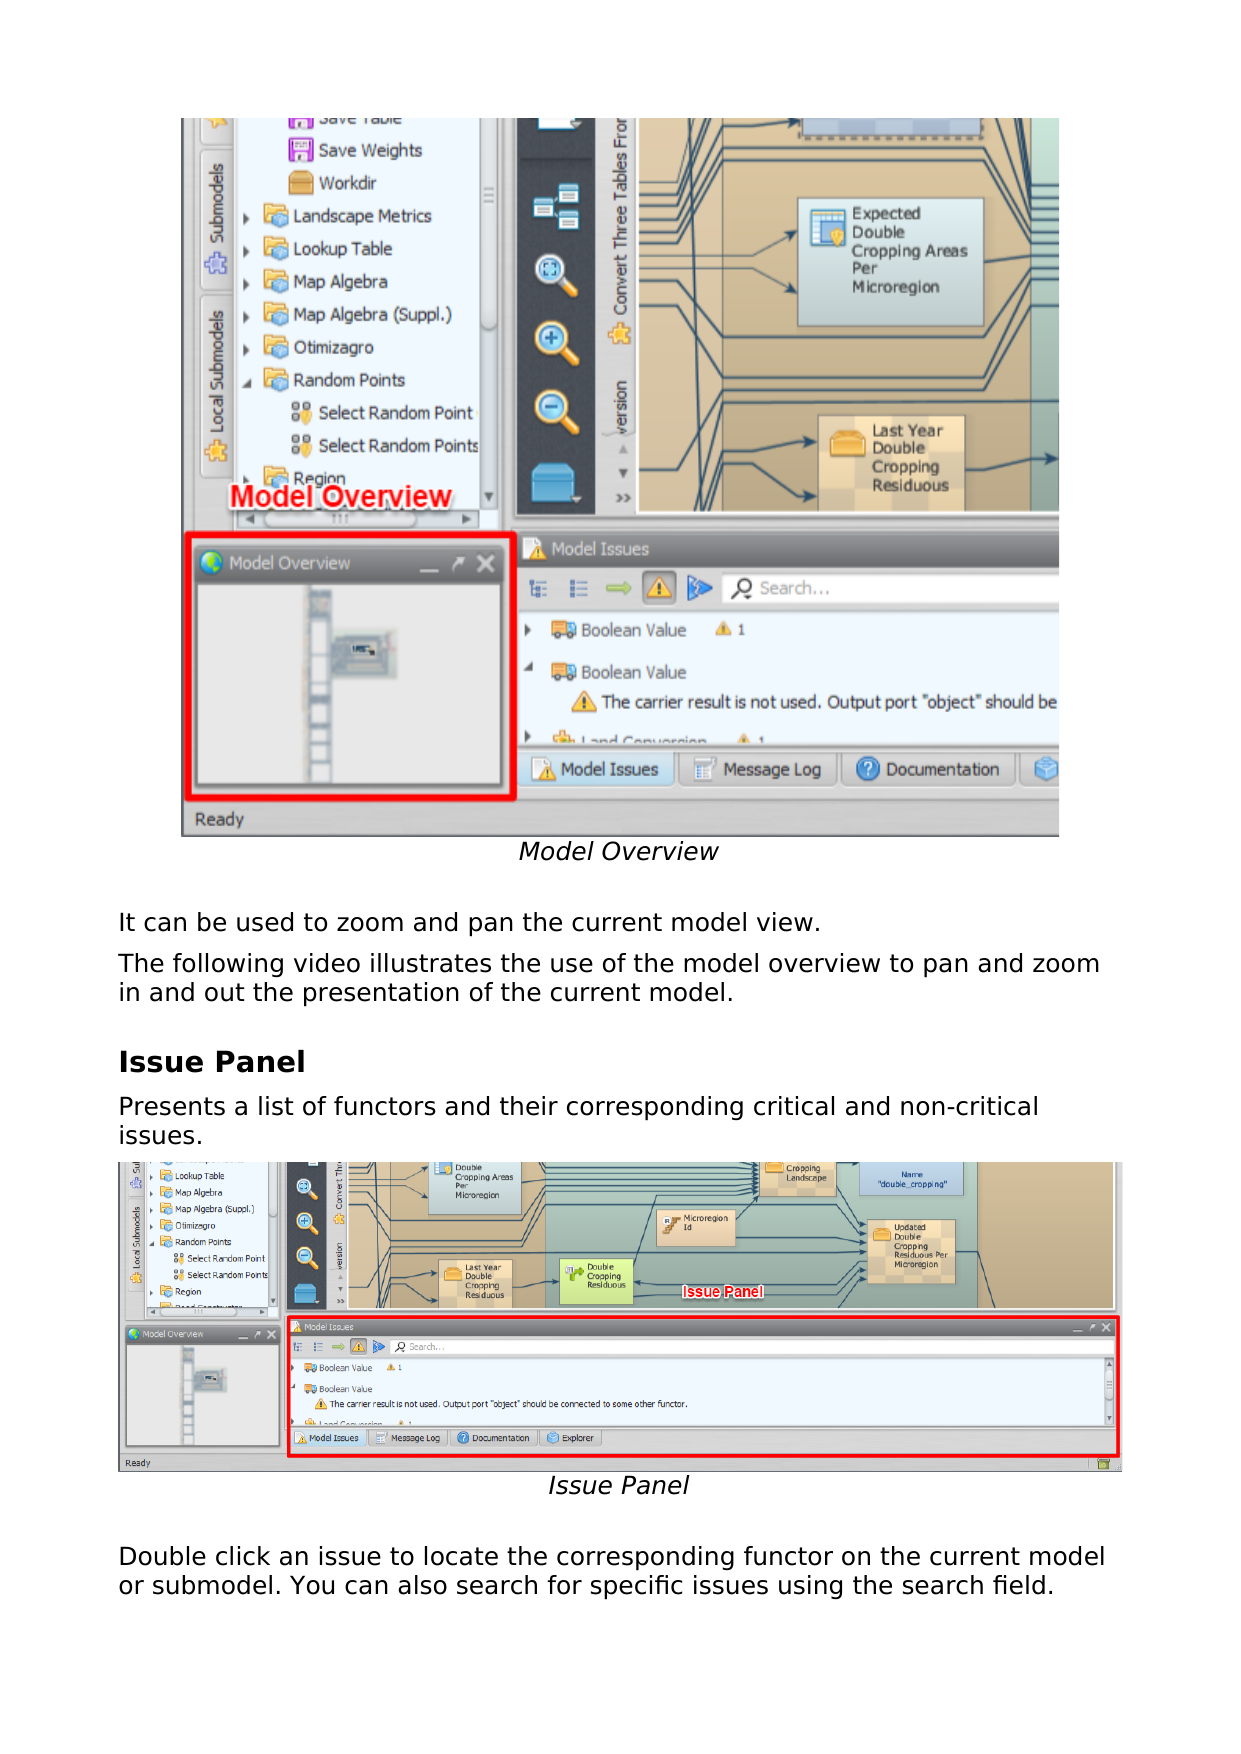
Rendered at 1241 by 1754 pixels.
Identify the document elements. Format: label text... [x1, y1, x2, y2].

text Model Overview [181, 837, 1059, 866]
text Issue Panel [118, 1472, 1122, 1501]
text The following video illustrates the use of the model overview to pan and zoom in and out the presentation of the current model. [118, 949, 1122, 1008]
text Double click an issue to locate the corresponding functor on the current model or submodel. You can also search for specific issues using the search field. [118, 1542, 1122, 1601]
text Presents a list of functors and their corresponding critical and non-critical issues. [118, 1092, 1122, 1150]
picture [118, 1162, 1123, 1472]
text It can be used to zoom and pan the current model view. [118, 908, 1122, 937]
picture [181, 118, 1060, 837]
subtitle Issue Panel [118, 1045, 1122, 1079]
